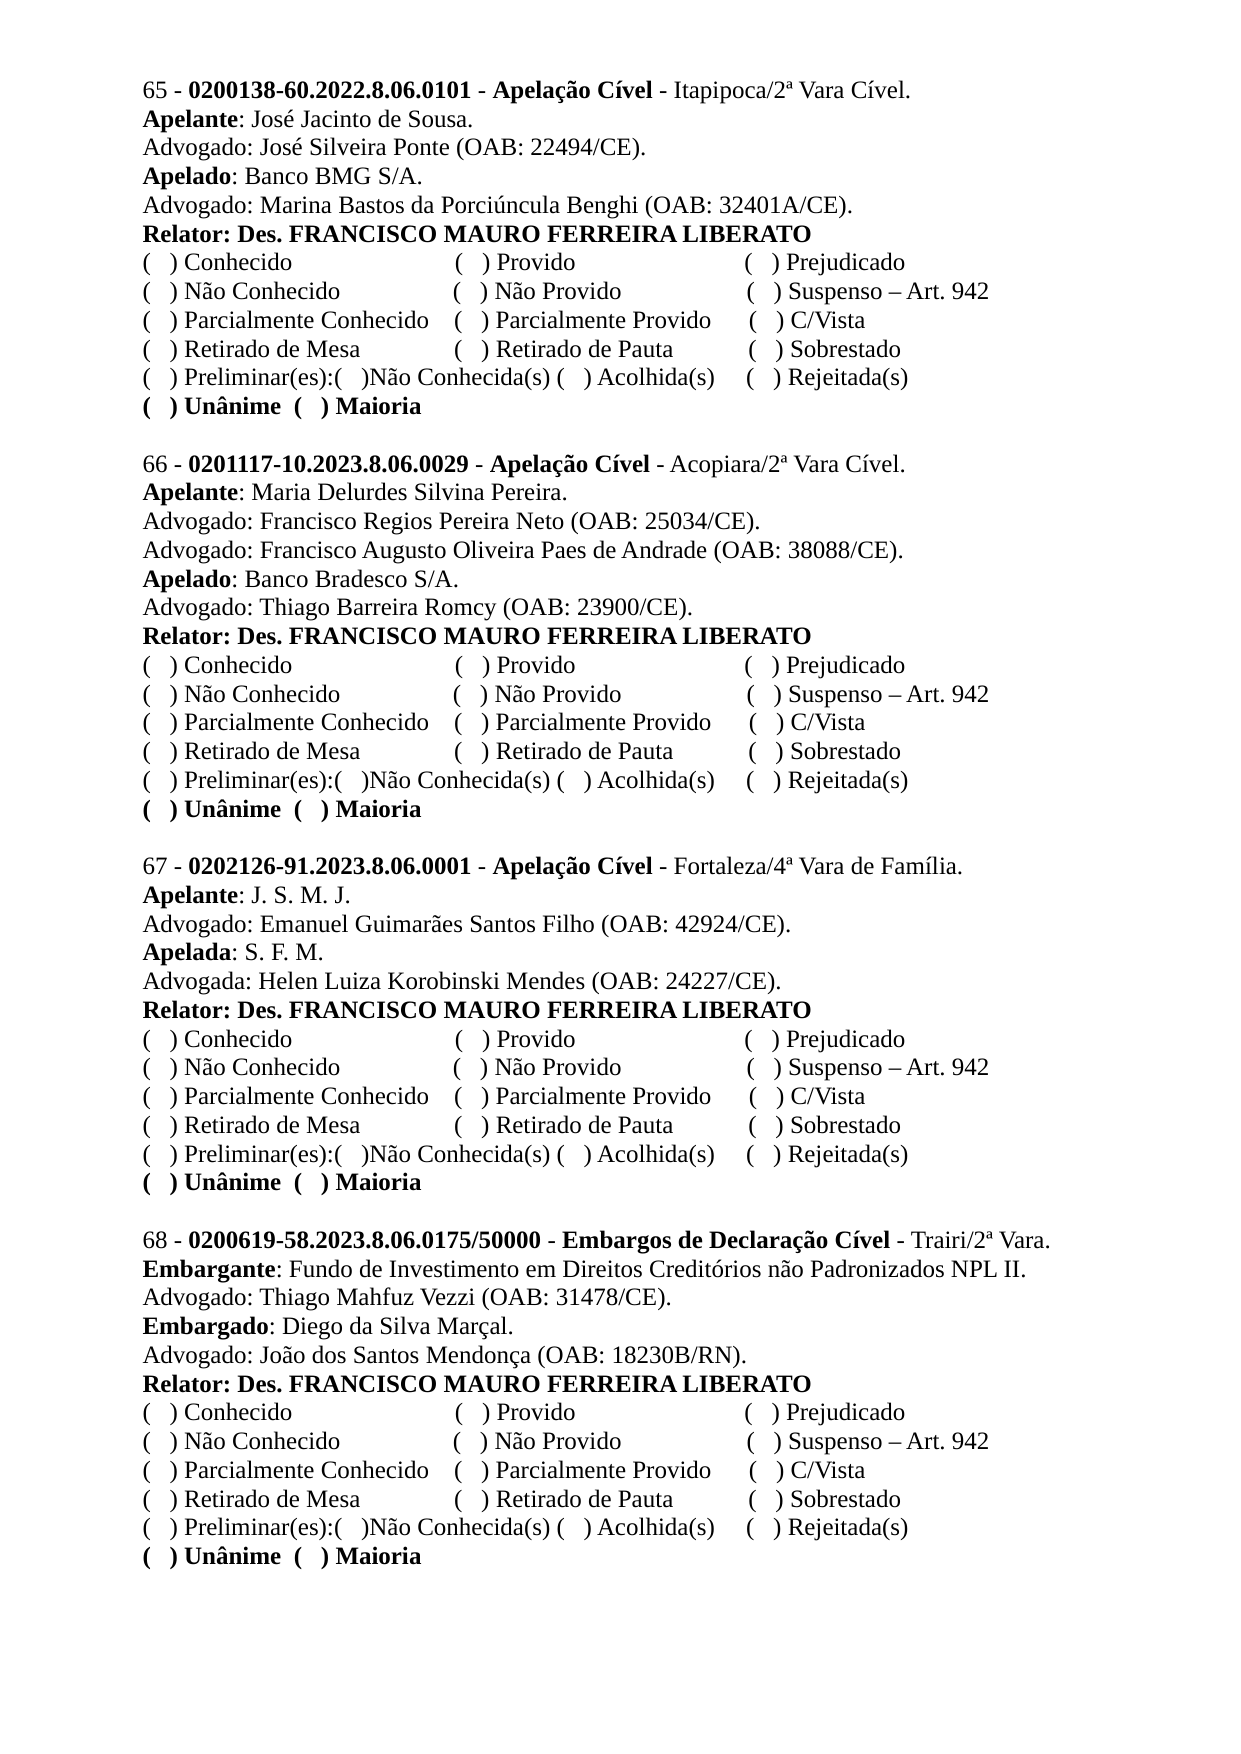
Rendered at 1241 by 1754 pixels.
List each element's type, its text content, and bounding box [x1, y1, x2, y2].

text Apelante: Maria Delurdes Silvina Pereira. [142, 477, 1141, 506]
text Apelado: Banco Bradesco S/A. [142, 564, 1141, 592]
text Embargado: Diego da Silva Marçal. [142, 1311, 1141, 1340]
text ( ) Não Conhecido ( ) Não Provido ( ) Suspenso – Art. 942 [142, 1052, 1158, 1081]
text ( ) Unânime ( ) Maioria [142, 391, 1158, 420]
text ( ) Parcialmente Conhecido ( ) Parcialmente Provido ( ) C/Vista [142, 305, 1158, 334]
text ( ) Conhecido ( ) Provido ( ) Prejudicado [142, 1397, 1141, 1426]
text ( ) Unânime ( ) Maioria [142, 1167, 1158, 1196]
text 65 - 0200138-60.2022.8.06.0101 - Apelação Cível - Itapipoca/2ª Vara Cível. [142, 75, 1141, 104]
text ( ) Preliminar(es):( )Não Conhecida(s) ( ) Acolhida(s) ( ) Rejeitada(s) [142, 765, 1158, 794]
text ( ) Unânime ( ) Maioria [142, 794, 1158, 822]
text Apelada: S. F. M. [142, 937, 1141, 966]
text 66 - 0201117-10.2023.8.06.0029 - Apelação Cível - Acopiara/2ª Vara Cível. [142, 449, 1141, 477]
text ( ) Parcialmente Conhecido ( ) Parcialmente Provido ( ) C/Vista [142, 1455, 1158, 1484]
text Apelante: José Jacinto de Sousa. [142, 104, 1141, 132]
text ( ) Retirado de Mesa ( ) Retirado de Pauta ( ) Sobrestado [142, 1110, 1158, 1139]
text ( ) Conhecido ( ) Provido ( ) Prejudicado [142, 247, 1141, 276]
text ( ) Retirado de Mesa ( ) Retirado de Pauta ( ) Sobrestado [142, 1484, 1158, 1512]
text Relator: Des. FRANCISCO MAURO FERREIRA LIBERATO [142, 995, 1141, 1024]
text ( ) Preliminar(es):( )Não Conhecida(s) ( ) Acolhida(s) ( ) Rejeitada(s) [142, 1512, 1158, 1541]
text Advogada: Helen Luiza Korobinski Mendes (OAB: 24227/CE). [142, 966, 1141, 995]
text ( ) Retirado de Mesa ( ) Retirado de Pauta ( ) Sobrestado [142, 736, 1158, 765]
text ( ) Conhecido ( ) Provido ( ) Prejudicado [142, 650, 1141, 679]
text Embargante: Fundo de Investimento em Direitos Creditórios não Padronizados NPL II. [142, 1254, 1141, 1282]
text Apelado: Banco BMG S/A. [142, 161, 1141, 190]
text ( ) Não Conhecido ( ) Não Provido ( ) Suspenso – Art. 942 [142, 276, 1158, 305]
text ( ) Parcialmente Conhecido ( ) Parcialmente Provido ( ) C/Vista [142, 707, 1158, 736]
text Relator: Des. FRANCISCO MAURO FERREIRA LIBERATO [142, 621, 1141, 650]
text Advogado: Marina Bastos da Porciúncula Benghi (OAB: 32401A/CE). [142, 190, 1141, 219]
text ( ) Retirado de Mesa ( ) Retirado de Pauta ( ) Sobrestado [142, 334, 1158, 362]
text Advogado: José Silveira Ponte (OAB: 22494/CE). [142, 132, 1141, 161]
text Advogado: Francisco Augusto Oliveira Paes de Andrade (OAB: 38088/CE). [142, 535, 1141, 564]
text Advogado: Thiago Mahfuz Vezzi (OAB: 31478/CE). [142, 1282, 1141, 1311]
text 68 - 0200619-58.2023.8.06.0175/50000 - Embargos de Declaração Cível - Trairi/2ª Vara. [142, 1225, 1141, 1254]
text ( ) Unânime ( ) Maioria [142, 1541, 1158, 1570]
text Advogado: Thiago Barreira Romcy (OAB: 23900/CE). [142, 592, 1141, 621]
text ( ) Conhecido ( ) Provido ( ) Prejudicado [142, 1024, 1141, 1052]
text Advogado: Emanuel Guimarães Santos Filho (OAB: 42924/CE). [142, 909, 1141, 937]
text Relator: Des. FRANCISCO MAURO FERREIRA LIBERATO [142, 219, 1141, 247]
text ( ) Não Conhecido ( ) Não Provido ( ) Suspenso – Art. 942 [142, 1426, 1158, 1455]
text 67 - 0202126-91.2023.8.06.0001 - Apelação Cível - Fortaleza/4ª Vara de Família. [142, 851, 1141, 880]
text Advogado: Francisco Regios Pereira Neto (OAB: 25034/CE). [142, 506, 1141, 535]
text ( ) Preliminar(es):( )Não Conhecida(s) ( ) Acolhida(s) ( ) Rejeitada(s) [142, 362, 1158, 391]
text Advogado: João dos Santos Mendonça (OAB: 18230B/RN). [142, 1340, 1141, 1369]
text ( ) Não Conhecido ( ) Não Provido ( ) Suspenso – Art. 942 [142, 679, 1158, 707]
text Apelante: J. S. M. J. [142, 880, 1141, 909]
text Relator: Des. FRANCISCO MAURO FERREIRA LIBERATO [142, 1369, 1141, 1397]
text ( ) Preliminar(es):( )Não Conhecida(s) ( ) Acolhida(s) ( ) Rejeitada(s) [142, 1139, 1158, 1167]
text ( ) Parcialmente Conhecido ( ) Parcialmente Provido ( ) C/Vista [142, 1081, 1158, 1110]
